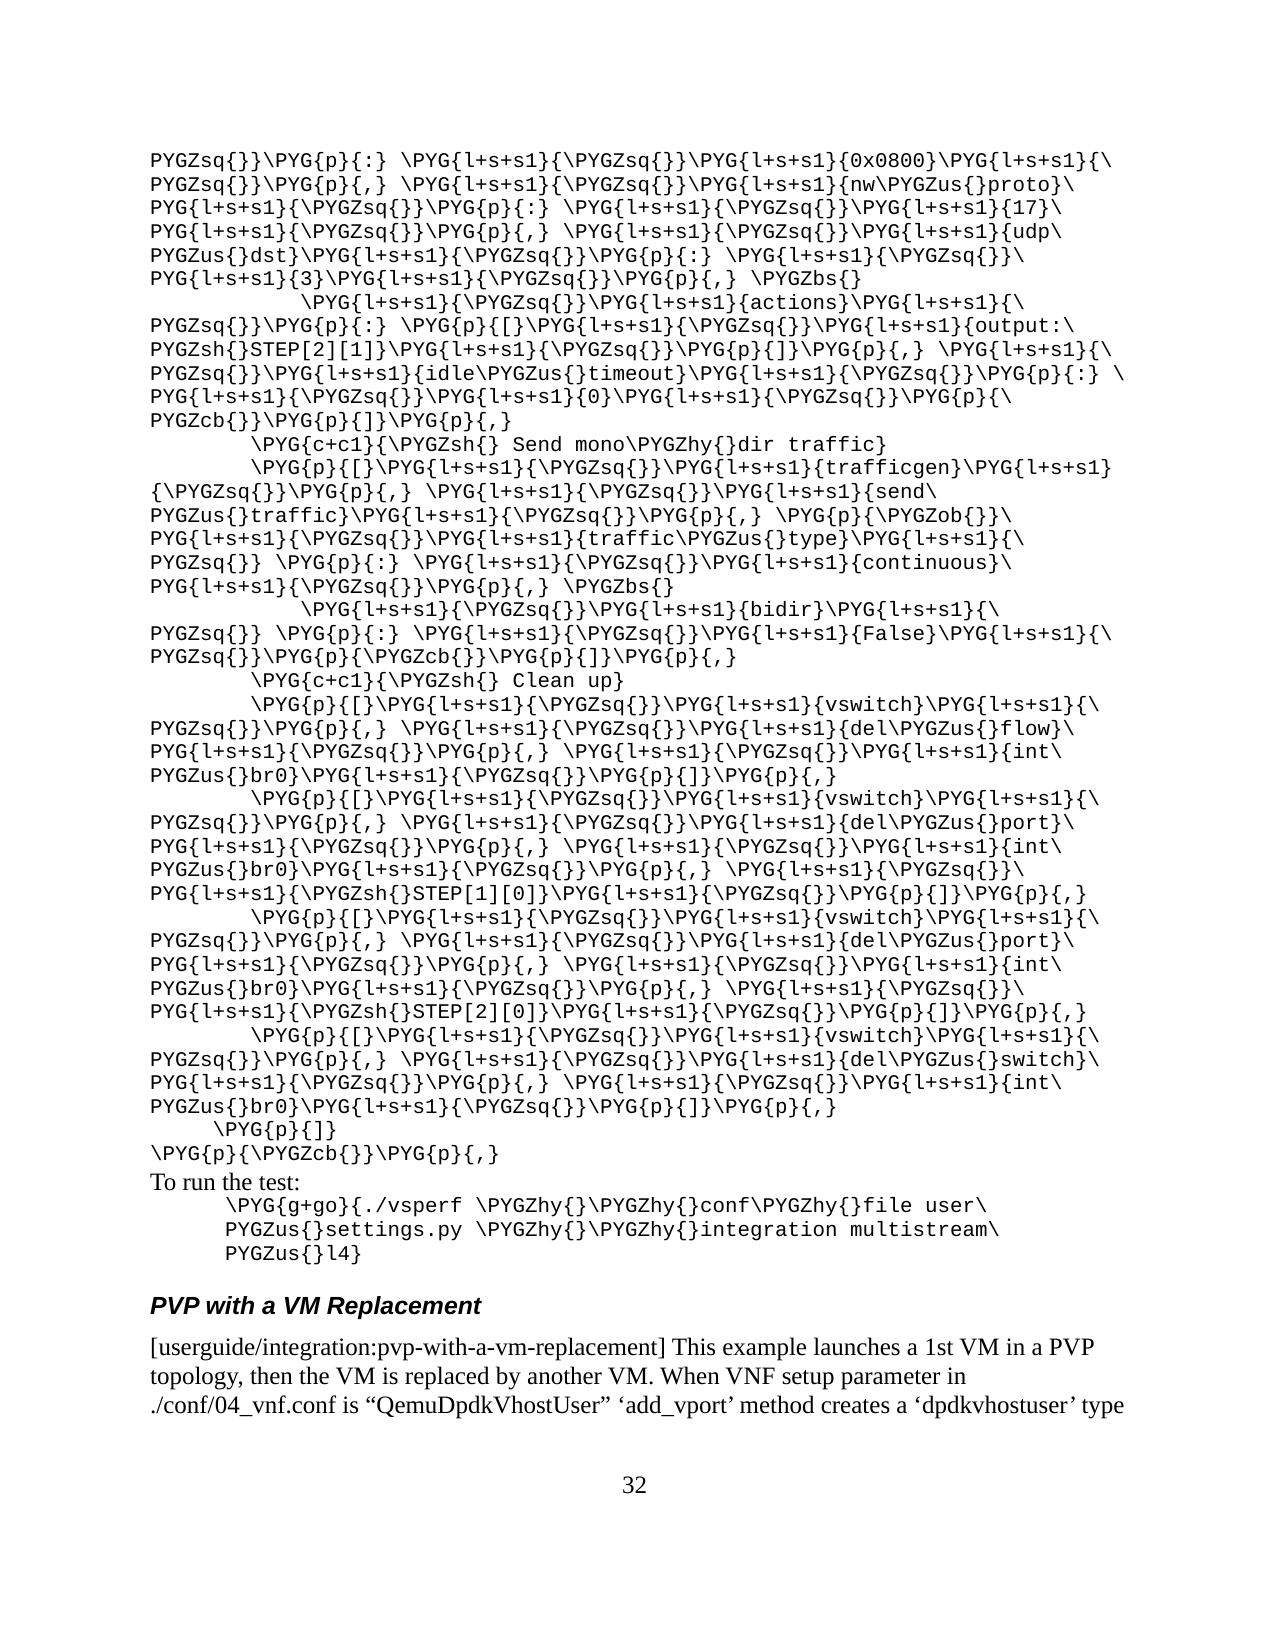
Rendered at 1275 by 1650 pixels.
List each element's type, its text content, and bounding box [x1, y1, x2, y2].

text \PYG{p}{[}\PYG{l+s+s1}{\PYGZsq{}}\PYG{l+s+s1}{vswitch}\PYG{l+s+s1}{\PYGZsq{}}\PYG{p}{,} \PYG{l+s+s1}{\PYGZsq{}}\PYG{l+s+s1}{del\PYGZus{}flow}\PYG{l+s+s1}{\PYGZsq{}}\PYG{p}{,} \PYG{l+s+s1}{\PYGZsq{}}\PYG{l+s+s1}{int\PYGZus{}br0}\PYG{l+s+s1}{\PYGZsq{}}\PYG{p}{]}\PYG{p}{,} [150, 694, 1125, 788]
text \PYG{l+s+s1}{\PYGZsq{}}\PYG{l+s+s1}{bidir}\PYG{l+s+s1}{\PYGZsq{}} \PYG{p}{:} \PYG{l+s+s1}{\PYGZsq{}}\PYG{l+s+s1}{False}\PYG{l+s+s1}{\PYGZsq{}}\PYG{p}{\PYGZcb{}}\PYG{p}{]}\PYG{p}{,} [150, 599, 1125, 670]
text \PYG{p}{[}\PYG{l+s+s1}{\PYGZsq{}}\PYG{l+s+s1}{vswitch}\PYG{l+s+s1}{\PYGZsq{}}\PYG{p}{,} \PYG{l+s+s1}{\PYGZsq{}}\PYG{l+s+s1}{del\PYGZus{}switch}\PYG{l+s+s1}{\PYGZsq{}}\PYG{p}{,} \PYG{l+s+s1}{\PYGZsq{}}\PYG{l+s+s1}{int\PYGZus{}br0}\PYG{l+s+s1}{\PYGZsq{}}\PYG{p}{]}\PYG{p}{,} [150, 1025, 1125, 1119]
text \PYG{g+go}{./vsperf \PYGZhy{}\PYGZhy{}conf\PYGZhy{}file user\PYGZus{}settings.py \PYGZhy{}\PYGZhy{}integration multistream\PYGZus{}l4} [225, 1196, 1125, 1266]
text \PYG{p}{[}\PYG{l+s+s1}{\PYGZsq{}}\PYG{l+s+s1}{vswitch}\PYG{l+s+s1}{\PYGZsq{}}\PYG{p}{,} \PYG{l+s+s1}{\PYGZsq{}}\PYG{l+s+s1}{del\PYGZus{}port}\PYG{l+s+s1}{\PYGZsq{}}\PYG{p}{,} \PYG{l+s+s1}{\PYGZsq{}}\PYG{l+s+s1}{int\PYGZus{}br0}\PYG{l+s+s1}{\PYGZsq{}}\PYG{p}{,} \PYG{l+s+s1}{\PYGZsq{}}\PYG{l+s+s1}{\PYGZsh{}STEP[1][0]}\PYG{l+s+s1}{\PYGZsq{}}\PYG{p}{]}\PYG{p}{,} [150, 788, 1125, 907]
text To run the test: [150, 1167, 1125, 1196]
text \PYG{c+c1}{\PYGZsh{} Send mono\PYGZhy{}dir traffic} [150, 434, 1125, 457]
text \PYG{p}{[}\PYG{l+s+s1}{\PYGZsq{}}\PYG{l+s+s1}{vswitch}\PYG{l+s+s1}{\PYGZsq{}}\PYG{p}{,} \PYG{l+s+s1}{\PYGZsq{}}\PYG{l+s+s1}{del\PYGZus{}port}\PYG{l+s+s1}{\PYGZsq{}}\PYG{p}{,} \PYG{l+s+s1}{\PYGZsq{}}\PYG{l+s+s1}{int\PYGZus{}br0}\PYG{l+s+s1}{\PYGZsq{}}\PYG{p}{,} \PYG{l+s+s1}{\PYGZsq{}}\PYG{l+s+s1}{\PYGZsh{}STEP[2][0]}\PYG{l+s+s1}{\PYGZsq{}}\PYG{p}{]}\PYG{p}{,} [150, 907, 1125, 1025]
text \PYG{p}{[}\PYG{l+s+s1}{\PYGZsq{}}\PYG{l+s+s1}{trafficgen}\PYG{l+s+s1}{\PYGZsq{}}\PYG{p}{,} \PYG{l+s+s1}{\PYGZsq{}}\PYG{l+s+s1}{send\PYGZus{}traffic}\PYG{l+s+s1}{\PYGZsq{}}\PYG{p}{,} \PYG{p}{\PYGZob{}}\PYG{l+s+s1}{\PYGZsq{}}\PYG{l+s+s1}{traffic\PYGZus{}type}\PYG{l+s+s1}{\PYGZsq{}} \PYG{p}{:} \PYG{l+s+s1}{\PYGZsq{}}\PYG{l+s+s1}{continuous}\PYG{l+s+s1}{\PYGZsq{}}\PYG{p}{,} \PYGZbs{} [150, 457, 1125, 599]
text [userguide/integration:pvp-with-a-vm-replacement] This example launches a 1st VM in a PVP topology, then the VM is replaced by another VM. When VNF setup parameter in ./conf/04_vnf.conf is “QemuDpdkVhostUser” ‘add_vport’ method creates a ‘dpdkvhostuser’ type [150, 1332, 1125, 1419]
text PYGZsq{}}\PYG{p}{:} \PYG{l+s+s1}{\PYGZsq{}}\PYG{l+s+s1}{0x0800}\PYG{l+s+s1}{\PYGZsq{}}\PYG{p}{,} \PYG{l+s+s1}{\PYGZsq{}}\PYG{l+s+s1}{nw\PYGZus{}proto}\PYG{l+s+s1}{\PYGZsq{}}\PYG{p}{:} \PYG{l+s+s1}{\PYGZsq{}}\PYG{l+s+s1}{17}\PYG{l+s+s1}{\PYGZsq{}}\PYG{p}{,} \PYG{l+s+s1}{\PYGZsq{}}\PYG{l+s+s1}{udp\PYGZus{}dst}\PYG{l+s+s1}{\PYGZsq{}}\PYG{p}{:} \PYG{l+s+s1}{\PYGZsq{}}\PYG{l+s+s1}{3}\PYG{l+s+s1}{\PYGZsq{}}\PYG{p}{,} \PYGZbs{} [150, 150, 1125, 292]
text \PYG{c+c1}{\PYGZsh{} Clean up} [150, 670, 1125, 694]
subtitle PVP with a VM Replacement [150, 1291, 1125, 1320]
text \PYG{l+s+s1}{\PYGZsq{}}\PYG{l+s+s1}{actions}\PYG{l+s+s1}{\PYGZsq{}}\PYG{p}{:} \PYG{p}{[}\PYG{l+s+s1}{\PYGZsq{}}\PYG{l+s+s1}{output:\PYGZsh{}STEP[2][1]}\PYG{l+s+s1}{\PYGZsq{}}\PYG{p}{]}\PYG{p}{,} \PYG{l+s+s1}{\PYGZsq{}}\PYG{l+s+s1}{idle\PYGZus{}timeout}\PYG{l+s+s1}{\PYGZsq{}}\PYG{p}{:} \PYG{l+s+s1}{\PYGZsq{}}\PYG{l+s+s1}{0}\PYG{l+s+s1}{\PYGZsq{}}\PYG{p}{\PYGZcb{}}\PYG{p}{]}\PYG{p}{,} [150, 292, 1125, 434]
text \PYG{p}{\PYGZcb{}}\PYG{p}{,} [150, 1143, 1125, 1167]
text \PYG{p}{]} [150, 1119, 1125, 1143]
